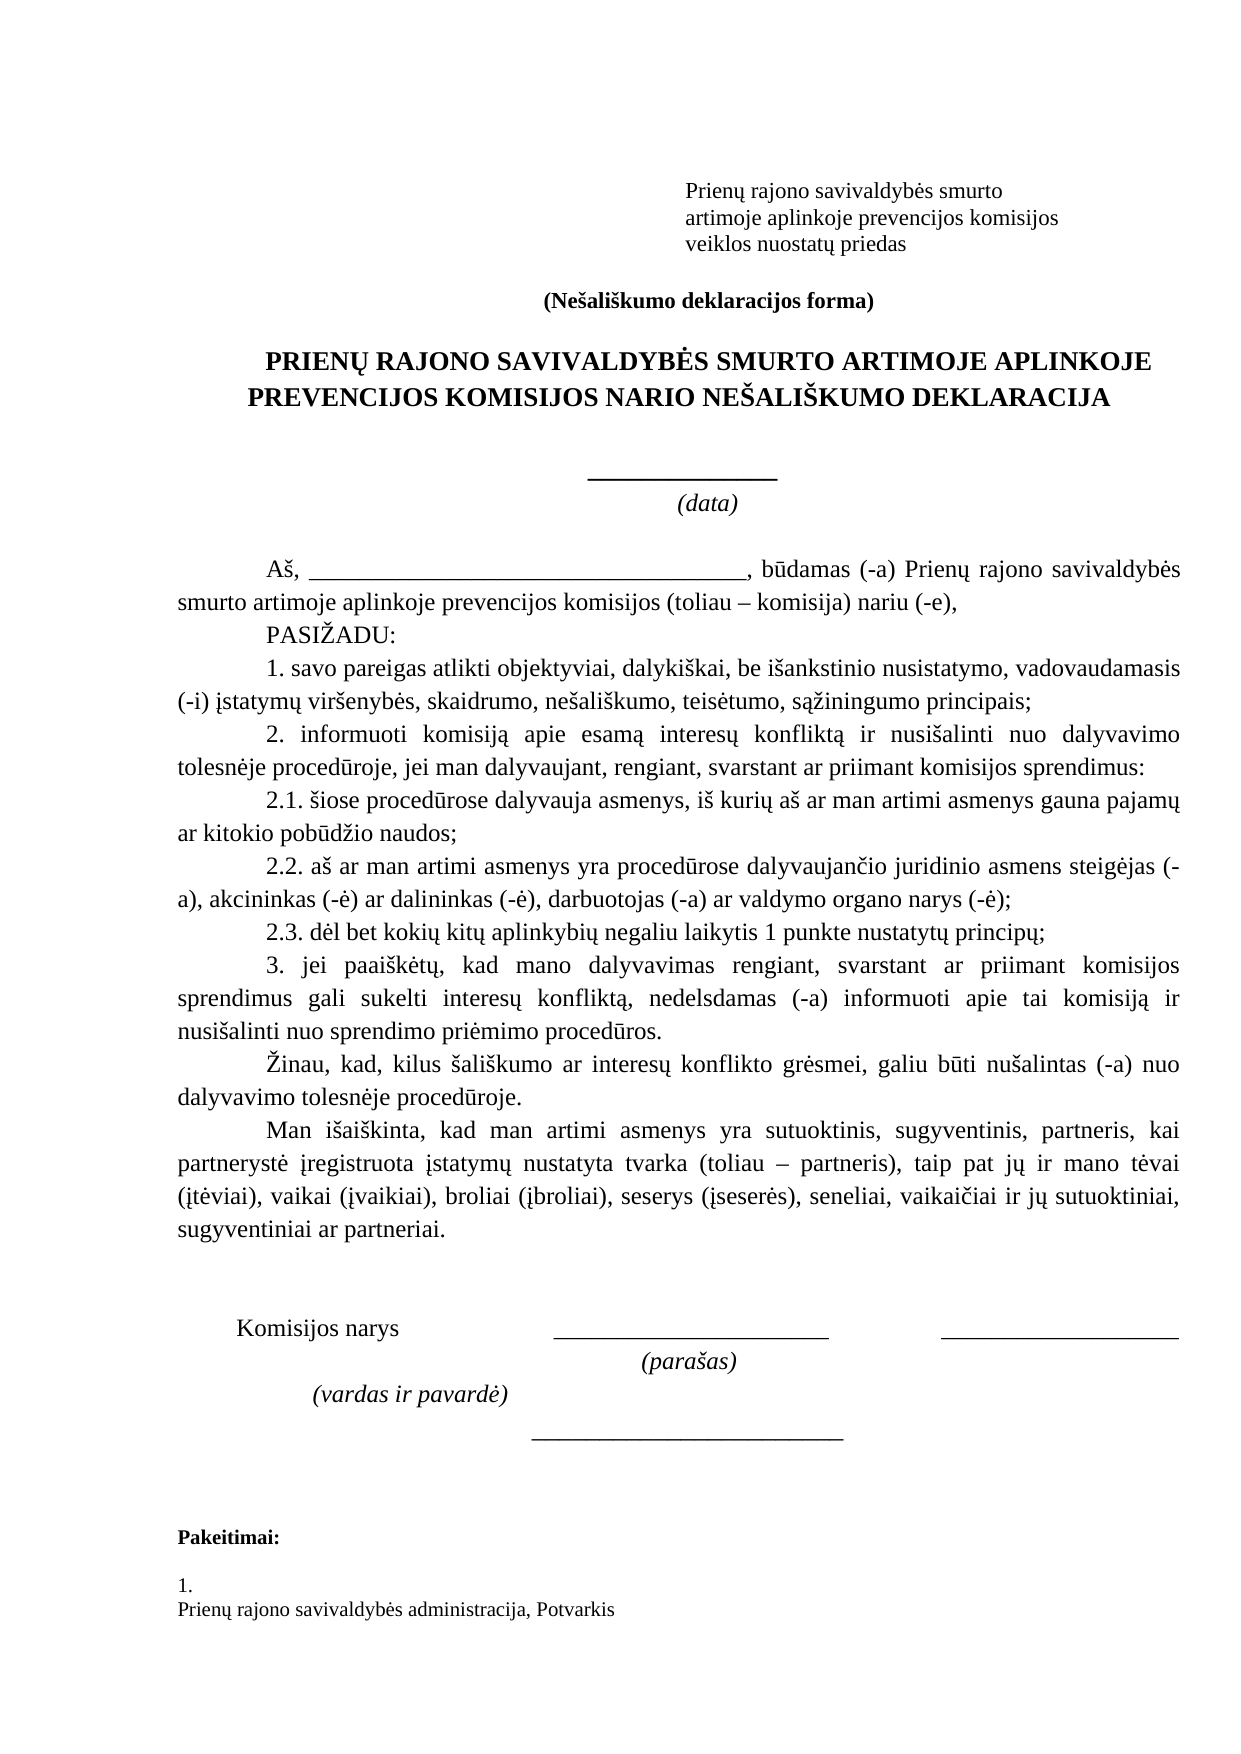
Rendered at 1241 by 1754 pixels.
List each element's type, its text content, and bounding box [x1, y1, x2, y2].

text Prienų rajono savivaldybės administracija, Potvarkis [177, 1597, 1181, 1621]
text (Nešališkumo deklaracijos forma) [177, 287, 1181, 314]
text 1. savo pareigas atlikti objektyviai, dalykiškai, be išankstinio nusistatymo, vadovaudamasis (-i) įstatymų viršenybės, skaidrumo, nešališkumo, teisėtumo, sąžiningumo principais; [177, 653, 1181, 715]
text Aš, ___________________________________, būdamas (-a) Prienų rajono savivaldybės smurto artimoje aplinkoje prevencijos komisijos (toliau – komisija) nariu (-e), [177, 554, 1181, 616]
text Žinau, kad, kilus šališkumo ar interesų konflikto grėsmei, galiu būti nušalintas (-a) nuo dalyvavimo tolesnėje procedūroje. [177, 1049, 1181, 1111]
text 2.1. šiose procedūrose dalyvauja asmenys, iš kurių aš ar man artimi asmenys gauna pajamų ar kitokio pobūdžio naudos; [177, 785, 1181, 847]
text Pakeitimai: [177, 1525, 1181, 1549]
text Komisijos narys ______________________ ___________________ [177, 1313, 1181, 1342]
text PASIŽADU: [177, 620, 1181, 649]
text 3. jei paaiškėtų, kad mano dalyvavimas rengiant, svarstant ar priimant komisijos sprendimus gali sukelti interesų konfliktą, nedelsdamas (-a) informuoti apie tai komisiją ir nusišalinti nuo sprendimo priėmimo procedūros. [177, 950, 1181, 1045]
text PRIENŲ RAJONO SAVIVALDYBĖS SMURTO ARTIMOJE APLINKOJE PREVENCIJOS KOMISIJOS NARIO NEŠALIŠKUMO DEKLARACIJA [177, 345, 1181, 412]
text ______________ [177, 452, 1181, 483]
text (data) [177, 488, 1181, 517]
text 1. [177, 1573, 1181, 1597]
text _______________________ [177, 1412, 1181, 1443]
text 2.3. dėl bet kokių kitų aplinkybių negaliu laikytis 1 punkte nustatytų principų; [177, 917, 1181, 946]
text 2. informuoti komisiją apie esamą interesų konfliktą ir nusišalinti nuo dalyvavimo tolesnėje procedūroje, jei man dalyvaujant, rengiant, svarstant ar priimant komisijos sprendimus: [177, 719, 1181, 781]
text veiklos nuostatų priedas [177, 230, 1181, 256]
text (parašas) (vardas ir pavardė) [312, 1346, 1181, 1408]
text 2.2. aš ar man artimi asmenys yra procedūrose dalyvaujančio juridinio asmens steigėjas (-a), akcininkas (-ė) ar dalininkas (-ė), darbuotojas (-a) ar valdymo organo narys (-ė); [177, 851, 1181, 913]
text Man išaiškinta, kad man artimi asmenys yra sutuoktinis, sugyventinis, partneris, kai partnerystė įregistruota įstatymų nustatyta tvarka (toliau – partneris), taip pat jų ir mano tėvai (įtėviai), vaikai (įvaikiai), broliai (įbroliai), seserys (įseserės), seneliai, vaikaičiai ir jų sutuoktiniai, sugyventiniai ar partneriai. [177, 1115, 1181, 1243]
text Prienų rajono savivaldybės smurto [177, 177, 1181, 203]
text artimoje aplinkoje prevencijos komisijos [177, 203, 1181, 230]
